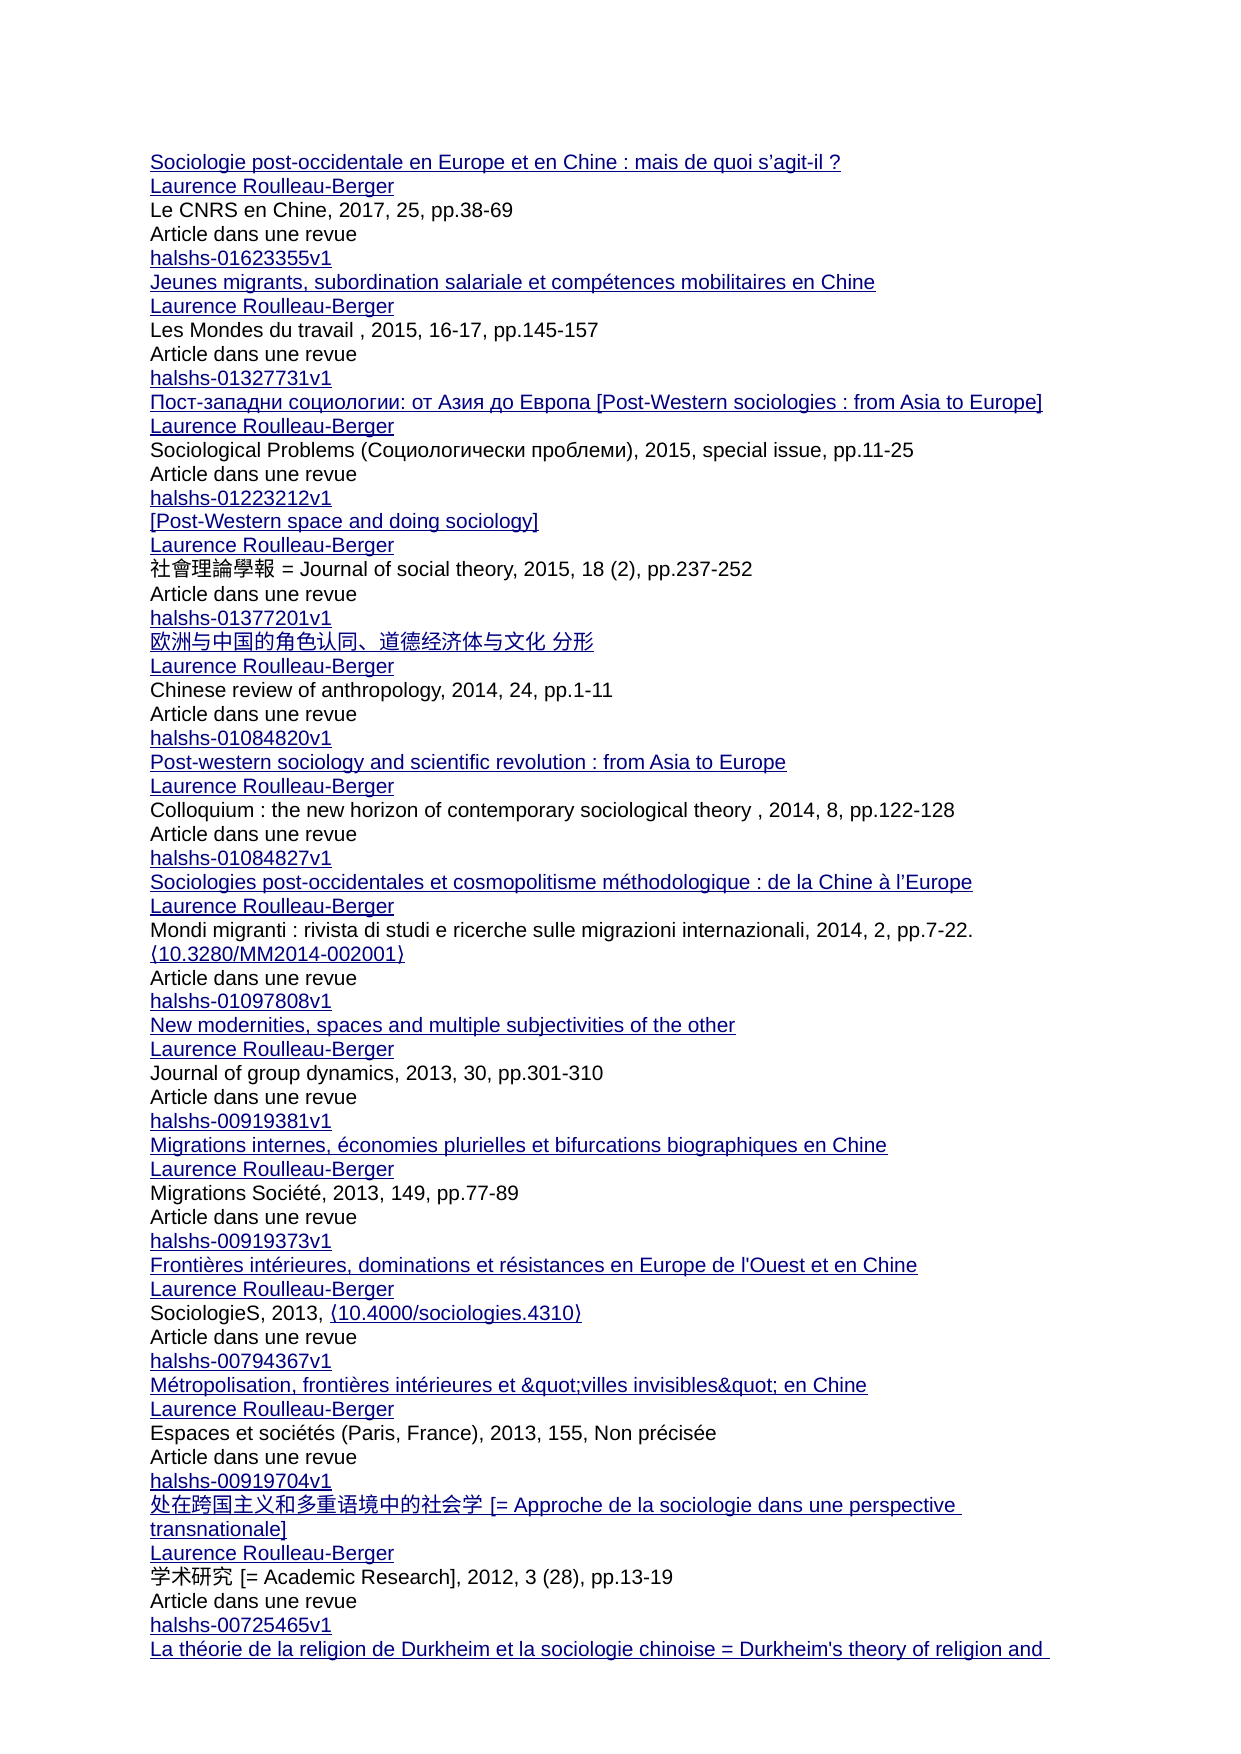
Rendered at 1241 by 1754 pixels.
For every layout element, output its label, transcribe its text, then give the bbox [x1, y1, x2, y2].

table_cell 处在跨国主义和多重语境中的社会学 [= Approche de la sociologie dans une perspective transnationale] Laurence Roulleau-Berger 学术研究 [= Academic Research], 2012, 3 (28), pp.13-19 Article dans une revue halshs-00725465v1 [150, 1493, 1090, 1637]
table_cell Jeunes migrants, subordination salariale et compétences mobilitaires en Chine Laurence Roulleau-Berger Les Mondes du travail , 2015, 16-17, pp.145-157 Article dans une revue halshs-01327731v1 [150, 270, 1090, 389]
table_cell Post-western sociology and scientific revolution : from Asia to Europe Laurence Roulleau-Berger Colloquium : the new horizon of contemporary sociological theory , 2014, 8, pp.122-128 Article dans une revue halshs-01084827v1 [150, 750, 1090, 869]
table_cell Métropolisation, frontières intérieures et &quot;villes invisibles&quot; en Chine Laurence Roulleau-Berger Espaces et sociétés (Paris, France), 2013, 155, Non précisée Article dans une revue halshs-00919704v1 [150, 1373, 1090, 1492]
table_cell Пост-западни социологии: от Азия до Европа [Post-Western sociologies : from Asia to Europe] Laurence Roulleau-Berger Sociological Problems (Социологически проблеми), 2015, special issue, pp.11-25 Article dans une revue halshs-01223212v1 [150, 390, 1090, 509]
table_cell Migrations internes, économies plurielles et bifurcations biographiques en Chine Laurence Roulleau-Berger Migrations Société, 2013, 149, pp.77-89 Article dans une revue halshs-00919373v1 [150, 1133, 1090, 1253]
table_cell [Post-Western space and doing sociology] Laurence Roulleau-Berger 社會理論學報 = Journal of social theory, 2015, 18 (2), pp.237-252 Article dans une revue halshs-01377201v1 [150, 509, 1090, 630]
table_cell 欧洲与中国的角色认同、道德经济体与文化 分形 Laurence Roulleau-Berger Chinese review of anthropology, 2014, 24, pp.1-11 Article dans une revue halshs-01084820v1 [150, 630, 1090, 750]
table_cell La théorie de la religion de Durkheim et la sociologie chinoise = Durkheim's theory of religion and [150, 1637, 1090, 1661]
table_cell New modernities, spaces and multiple subjectivities of the other Laurence Roulleau-Berger Journal of group dynamics, 2013, 30, pp.301-310 Article dans une revue halshs-00919381v1 [150, 1013, 1090, 1133]
table_cell Frontières intérieures, dominations et résistances en Europe de l'Ouest et en Chine Laurence Roulleau-Berger SociologieS, 2013, ⟨10.4000/sociologies.4310⟩ Article dans une revue halshs-00794367v1 [150, 1253, 1090, 1373]
table_cell Sociologie post-occidentale en Europe et en Chine : mais de quoi s’agit-il ? Laurence Roulleau-Berger Le CNRS en Chine, 2017, 25, pp.38-69 Article dans une revue halshs-01623355v1 [150, 150, 1090, 270]
table_cell Sociologies post-occidentales et cosmopolitisme méthodologique : de la Chine à l’Europe Laurence Roulleau-Berger Mondi migranti : rivista di studi e ricerche sulle migrazioni internazionali, 2014, 2, pp.7-22. ⟨10.3280/MM2014-002001⟩ Article dans une revue halshs-01097808v1 [150, 870, 1090, 1013]
